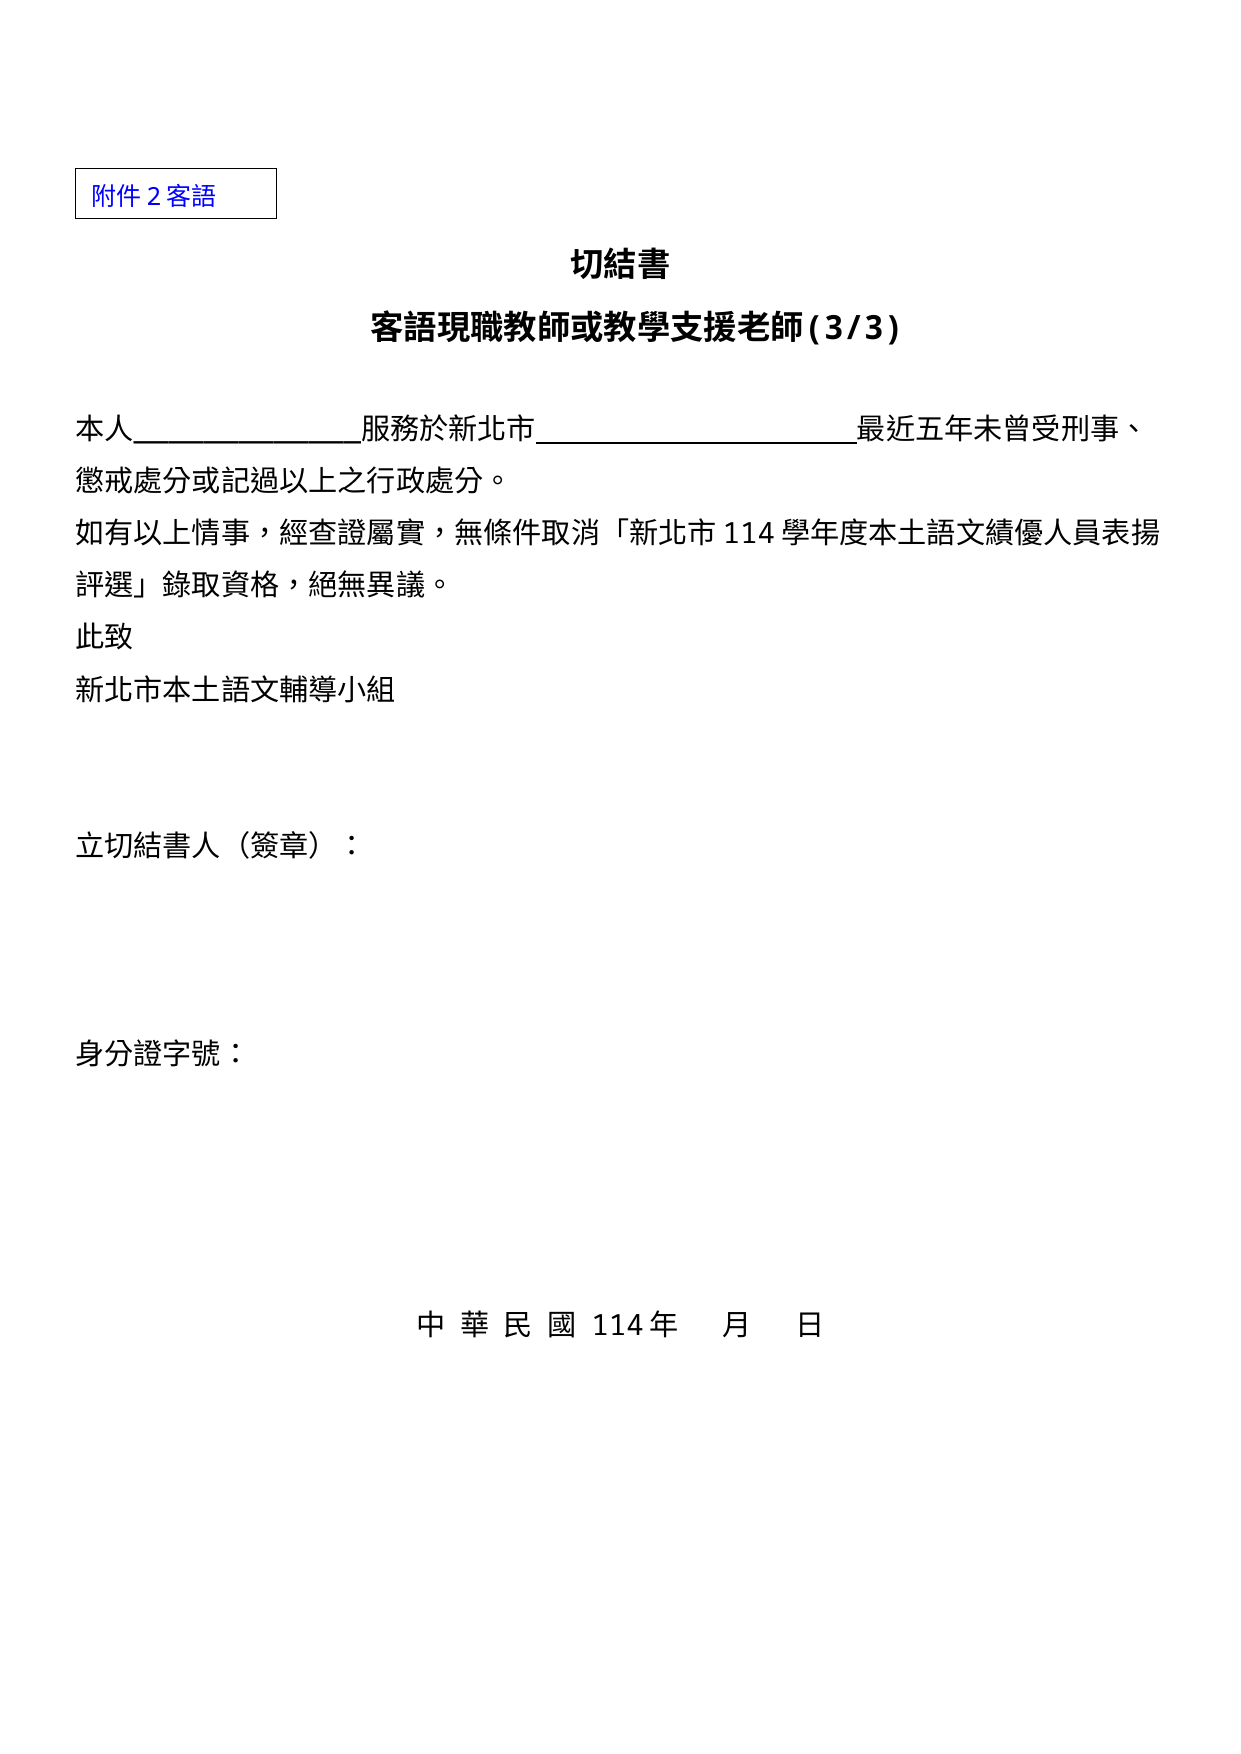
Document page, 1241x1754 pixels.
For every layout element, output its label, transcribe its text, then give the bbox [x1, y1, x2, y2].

text 此致 [75, 606, 1165, 658]
text 切結書 [75, 221, 1165, 283]
text 立切結書人（簽章）： [75, 814, 1165, 867]
text 懲戒處分或記過以上之行政處分。 [75, 450, 1165, 502]
text 新北市本土語文輔導小組 [75, 658, 1165, 710]
text 如有以上情事，經查證屬實，無條件取消「新北市114學年度本土語文績優人員表揚 [75, 502, 1165, 554]
text 身分證字號： [75, 1023, 1165, 1075]
text 客語現職教師或教學支援老師(3/3) [75, 283, 1165, 346]
text 附件2客語3/3 [91, 176, 261, 211]
text 評選」錄取資格，絕無異議。 [75, 554, 1165, 606]
text 本人_____________服務於新北市 最近五年未曾受刑事、 [75, 398, 1165, 450]
text 中 華 民 國 114年 月 日 [75, 1294, 1165, 1346]
